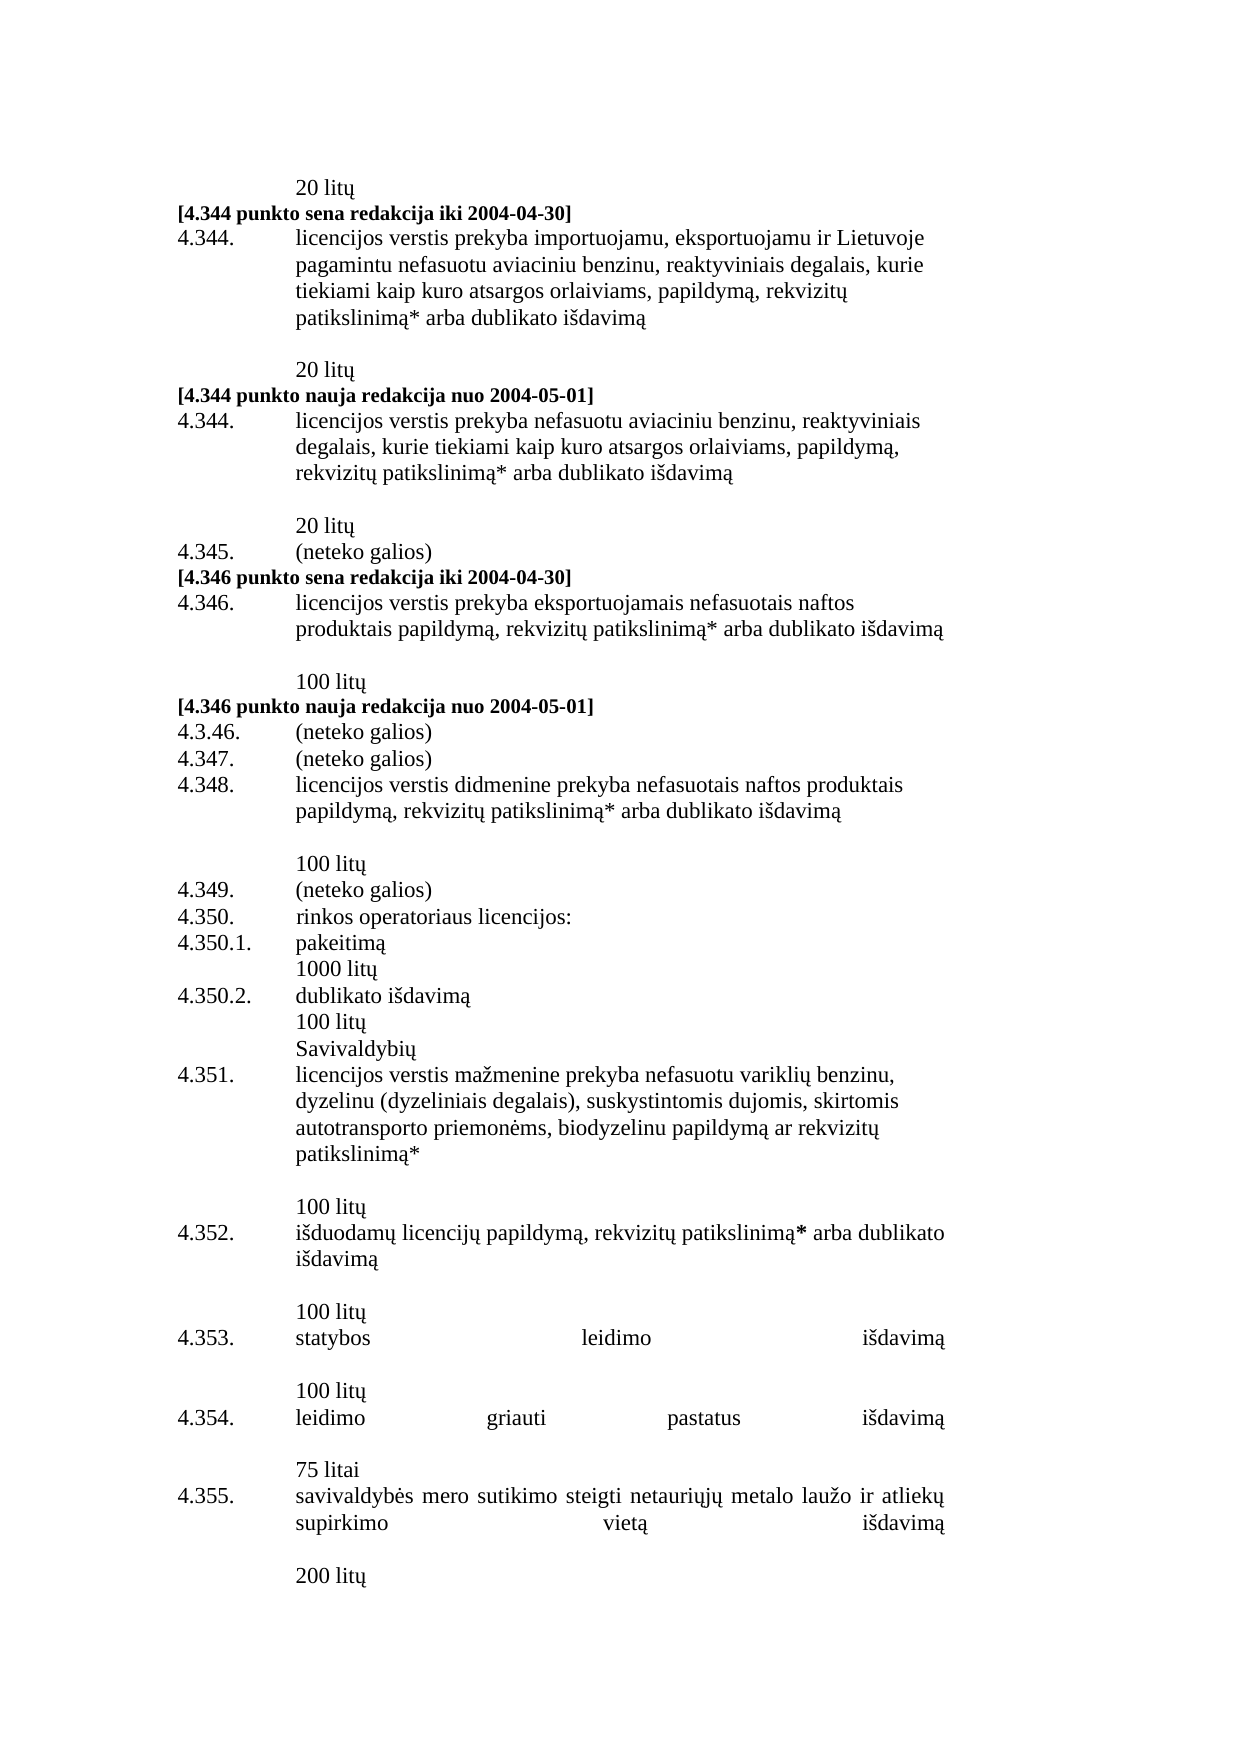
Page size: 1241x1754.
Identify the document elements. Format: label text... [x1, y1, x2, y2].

text 4.344. licencijos verstis prekyba importuojamu, eksportuojamu ir Lietuvoje pagamintu nefasuotu aviaciniu benzinu, reaktyviniais degalais, kurie tiekiami kaip kuro atsargos orlaiviams, papildymą, rekvizitų patikslinimą* arba dublikato išdavimą 20 litų [177, 224, 945, 383]
text 4.346. licencijos verstis prekyba eksportuojamais nefasuotais naftos produktais papildymą, rekvizitų patikslinimą* arba dublikato išdavimą 100 litų [177, 589, 945, 694]
text 4.353. statybos leidimo išdavimą 100 litų [177, 1324, 945, 1403]
text 4.349. (neteko galios) [177, 876, 945, 903]
text 4.350.2. dublikato išdavimą 100 litų [177, 982, 945, 1034]
text 4.344. licencijos verstis prekyba nefasuotu aviaciniu benzinu, reaktyviniais degalais, kurie tiekiami kaip kuro atsargos orlaiviams, papildymą, rekvizitų patikslinimą* arba dublikato išdavimą 20 litų [177, 407, 945, 538]
text 4.354. leidimo griauti pastatus išdavimą 75 litai [177, 1403, 945, 1483]
text [4.346 punkto sena redakcija iki 2004-04-30] [177, 565, 1122, 589]
text 4.347. (neteko galios) [177, 745, 945, 771]
text 4.348. licencijos verstis didmenine prekyba nefasuotais naftos produktais papildymą, rekvizitų patikslinimą* arba dublikato išdavimą 100 litų [177, 771, 945, 876]
text 4.350.1. pakeitimą 1000 litų [177, 929, 945, 982]
text [4.344 punkto sena redakcija iki 2004-04-30] [177, 200, 1122, 224]
text 4.355. savivaldybės mero sutikimo steigti netauriųjų metalo laužo ir atliekų supirkimo vietą išdavimą 200 litų [177, 1483, 945, 1588]
text [4.344 punkto nauja redakcija nuo 2004-05-01] [177, 383, 1122, 407]
text [4.346 punkto nauja redakcija nuo 2004-05-01] [177, 694, 1122, 718]
text Savivaldybių [177, 1034, 945, 1061]
text 4.345. (neteko galios) [177, 538, 945, 565]
text 4.3.46. (neteko galios) [177, 718, 945, 745]
list rinkos operatoriaus licencijos: [177, 903, 945, 929]
text 20 litų [177, 148, 945, 200]
text 4.352. išduodamų licencijų papildymą, rekvizitų patikslinimą* arba dublikato išdavimą 100 litų [177, 1219, 945, 1324]
text 4.351. licencijos verstis mažmenine prekyba nefasuotu variklių benzinu, dyzelinu (dyzeliniais degalais), suskystintomis dujomis, skirtomis autotransporto priemonėms, biodyzelinu papildymą ar rekvizitų patikslinimą* 100 litų [177, 1061, 945, 1219]
